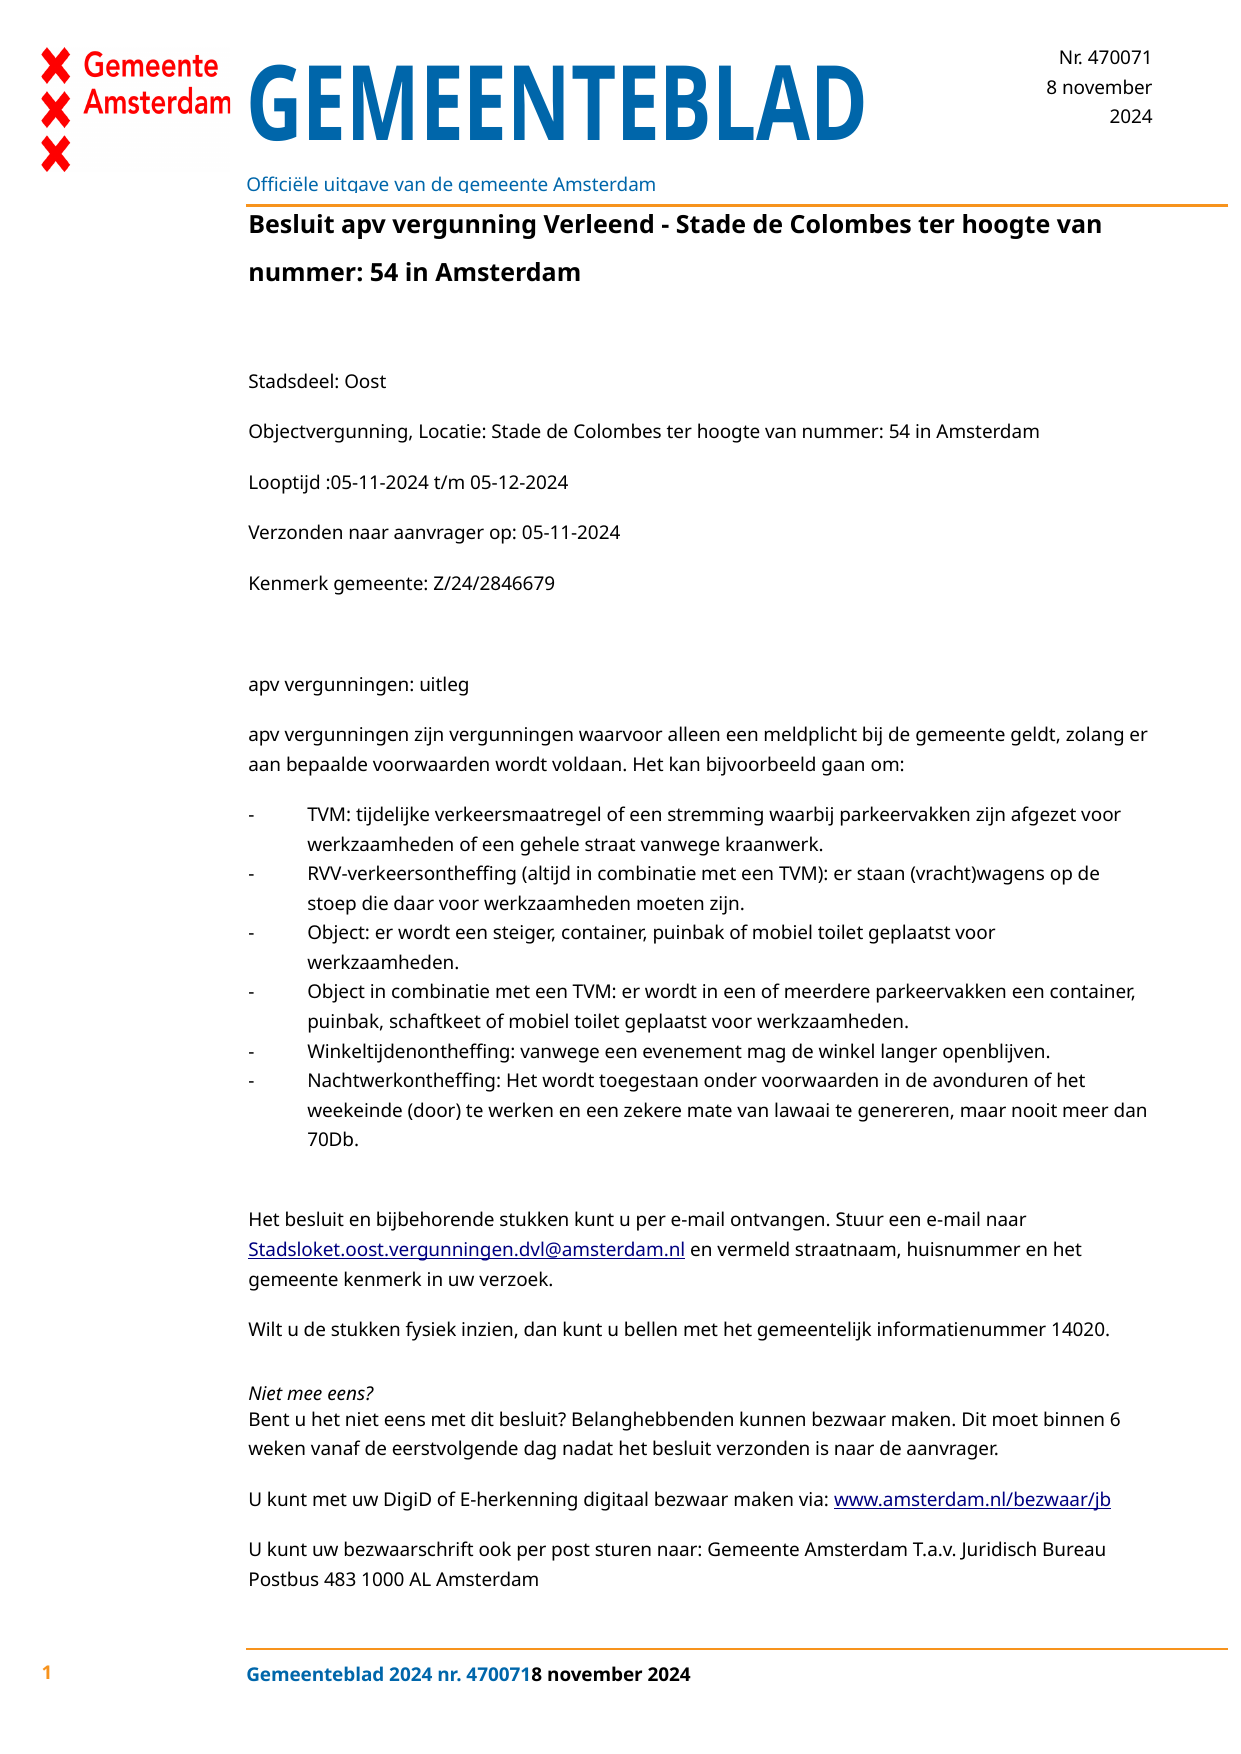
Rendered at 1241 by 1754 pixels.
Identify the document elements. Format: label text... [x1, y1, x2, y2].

list Object in combinatie met een TVM: er wordt in een of meerdere parkeervakken een container, puinbak, schaftkeet of mobiel toilet geplaatst voor werkzaamheden. [248, 979, 1152, 1034]
text Kenmerk gemeente: Z/24/2846679 [248, 570, 1152, 596]
text Looptijd :05-11-2024 t/m 05-12-2024 [248, 469, 1152, 495]
text Bent u het niet eens met dit besluit? Belanghebbenden kunnen bezwaar maken. Dit moet binnen 6 weken vanaf de eerstvolgende dag nadat het besluit verzonden is naar de aanvrager. [248, 1406, 1152, 1461]
text Stadsdeel: Oost [248, 368, 1152, 394]
list RVV-verkeersontheffing (altijd in combinatie met een TVM): er staan (vracht)wagens op de stoep die daar voor werkzaamheden moeten zijn. [248, 860, 1152, 916]
text Verzonden naar aanvrager op: 05-11-2024 [248, 519, 1152, 545]
text Niet mee eens? [248, 1380, 1152, 1406]
list Nachtwerkontheffing: Het wordt toegestaan onder voorwaarden in de avonduren of het weekeinde (door) te werken en een zekere mate van lawaai te genereren, maar nooit meer dan 70Db. [248, 1067, 1152, 1152]
text U kunt uw bezwaarschrift ook per post sturen naar: Gemeente Amsterdam T.a.v. Juridisch Bureau Postbus 483 1000 AL Amsterdam [248, 1536, 1152, 1592]
text apv vergunningen zijn vergunningen waarvoor alleen een meldplicht bij de gemeente geldt, zolang er aan bepaalde voorwaarden wordt voldaan. Het kan bijvoorbeeld gaan om: [248, 721, 1152, 777]
text Besluit apv vergunning Verleend - Stade de Colombes ter hoogte van nummer: 54 in Amsterdam [248, 207, 1152, 288]
text U kunt met uw DigiD of E-herkenning digitaal bezwaar maken via: www.amsterdam.nl/bezwaar/jb [248, 1486, 1152, 1512]
picture [41, 47, 231, 172]
list Winkeltijdenontheffing: vanwege een evenement mag de winkel langer openblijven. [248, 1038, 1152, 1064]
text Objectvergunning, Locatie: Stade de Colombes ter hoogte van nummer: 54 in Amsterdam [248, 419, 1152, 444]
text Wilt u de stukken fysiek inzien, dan kunt u bellen met het gemeentelijk informatienummer 14020. [248, 1316, 1152, 1342]
text apv vergunningen: uitleg [248, 671, 1152, 697]
text Het besluit en bijbehorende stukken kunt u per e-mail ontvangen. Stuur een e-mail naar Stadsloket.oost.vergunningen.dvl@amsterdam.nl en vermeld straatnaam, huisnummer en het gemeente kenmerk in uw verzoek. [248, 1207, 1152, 1292]
list TVM: tijdelijke verkeersmaatregel of een stremming waarbij parkeervakken zijn afgezet voor werkzaamheden of een gehele straat vanwege kraanwerk. [248, 801, 1152, 857]
list Object: er wordt een steiger, container, puinbak of mobiel toilet geplaatst voor werkzaamheden. [248, 919, 1152, 975]
